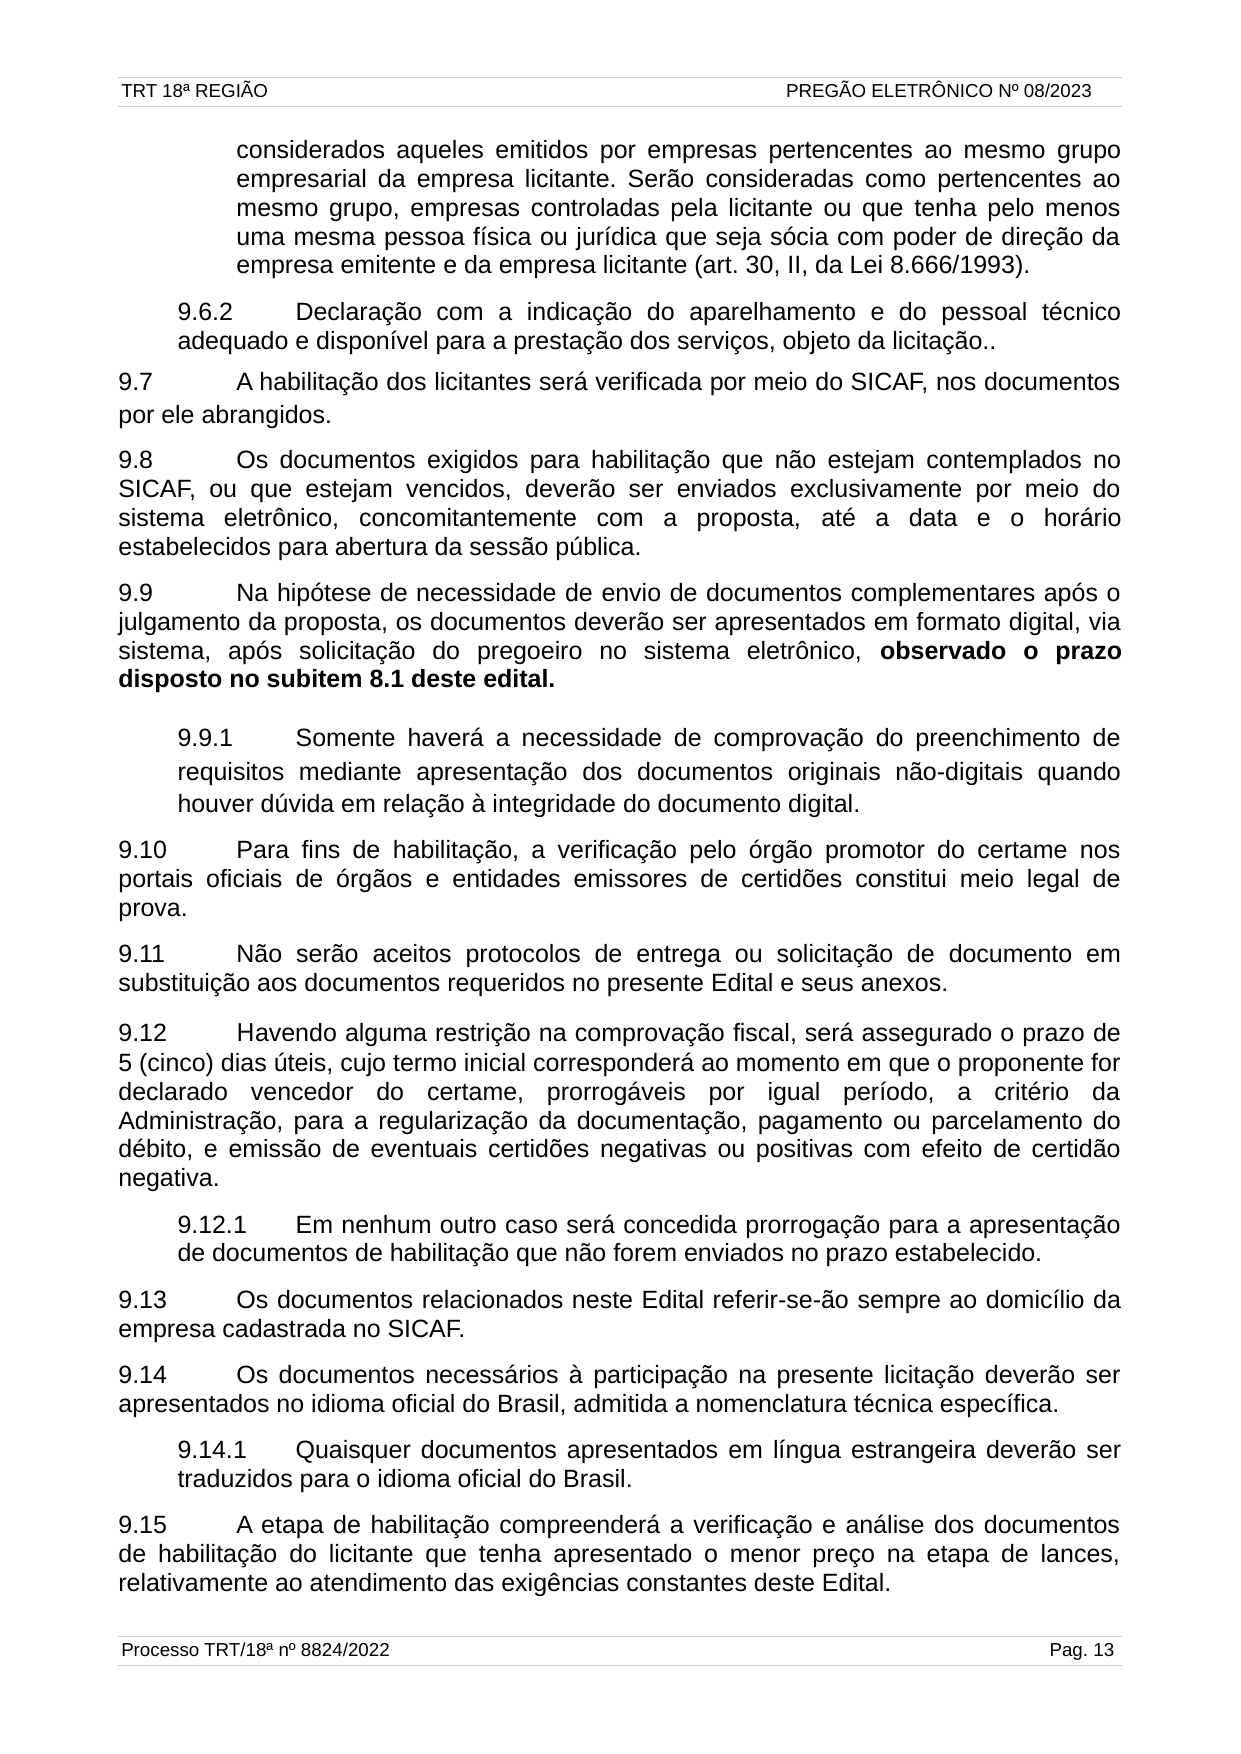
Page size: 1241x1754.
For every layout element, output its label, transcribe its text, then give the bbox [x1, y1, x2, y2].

text 9.13 Os documentos relacionados neste Edital referir-se-ão sempre ao domicílio da empresa cadastrada no SICAF. [118, 1285, 1122, 1342]
text 9.8 Os documentos exigidos para habilitação que não estejam contemplados no SICAF, ou que estejam vencidos, deverão ser enviados exclusivamente por meio do sistema eletrônico, concomitantemente com a proposta, até a data e o horário estabelecidos para abertura da sessão pública. [118, 446, 1122, 561]
list 9.9.1 Somente haverá a necessidade de comprovação do preenchimento de requisitos mediante apresentação dos documentos originais não-digitais quando houver dúvida em relação à integridade do documento digital. [177, 723, 1122, 818]
text 9.14.1 Quaisquer documentos apresentados em língua estrangeira deverão ser traduzidos para o idioma oficial do Brasil. [177, 1435, 1122, 1493]
list 9.7 A habilitação dos licitantes será verificada por meio do SICAF, nos documentos por ele abrangidos. [118, 367, 1122, 429]
text 9.15 A etapa de habilitação compreenderá a verificação e análise dos documentos de habilitação do licitante que tenha apresentado o menor preço na etapa de lances, relativamente ao atendimento das exigências constantes deste Edital. [118, 1511, 1122, 1597]
text 9.9 Na hipótese de necessidade de envio de documentos complementares após o julgamento da proposta, os documentos deverão ser apresentados em formato digital, via sistema, após solicitação do pregoeiro no sistema eletrônico, observado o prazo disposto no subitem 8.1 deste edital. [118, 578, 1122, 693]
list 9.6.2 Declaração com a indicação do aparelhamento e do pessoal técnico adequado e disponível para a prestação dos serviços, objeto da licitação.. [177, 297, 1122, 354]
text 9.10 Para fins de habilitação, a verificação pelo órgão promotor do certame nos portais oficiais de órgãos e entidades emissores de certidões constitui meio legal de prova. [118, 835, 1122, 921]
text 9.12.1 Em nenhum outro caso será concedida prorrogação para a apresentação de documentos de habilitação que não forem enviados no prazo estabelecido. [177, 1210, 1122, 1267]
list considerados aqueles emitidos por empresas pertencentes ao mesmo grupo empresarial da empresa licitante. Serão consideradas como pertencentes ao mesmo grupo, empresas controladas pela licitante ou que tenha pelo menos uma mesma pessoa física ou jurídica que seja sócia com poder de direção da empresa emitente e da empresa licitante (art. 30, II, da Lei 8.666/1993). [236, 136, 1122, 279]
text 9.11 Não serão aceitos protocolos de entrega ou solicitação de documento em substituição aos documentos requeridos no presente Edital e seus anexos. [118, 939, 1122, 996]
text 9.12 Havendo alguma restrição na comprovação fiscal, será assegurado o prazo de 5 (cinco) dias úteis, cujo termo inicial corresponderá ao momento em que o proponente for declarado vencedor do certame, prorrogáveis por igual período, a critério da Administração, para a regularização da documentação, pagamento ou parcelamento do débito, e emissão de eventuais certidões negativas ou positivas com efeito de certidão negativa. [118, 1014, 1122, 1192]
text 9.14 Os documentos necessários à participação na presente licitação deverão ser apresentados no idioma oficial do Brasil, admitida a nomenclatura técnica específica. [118, 1360, 1122, 1418]
